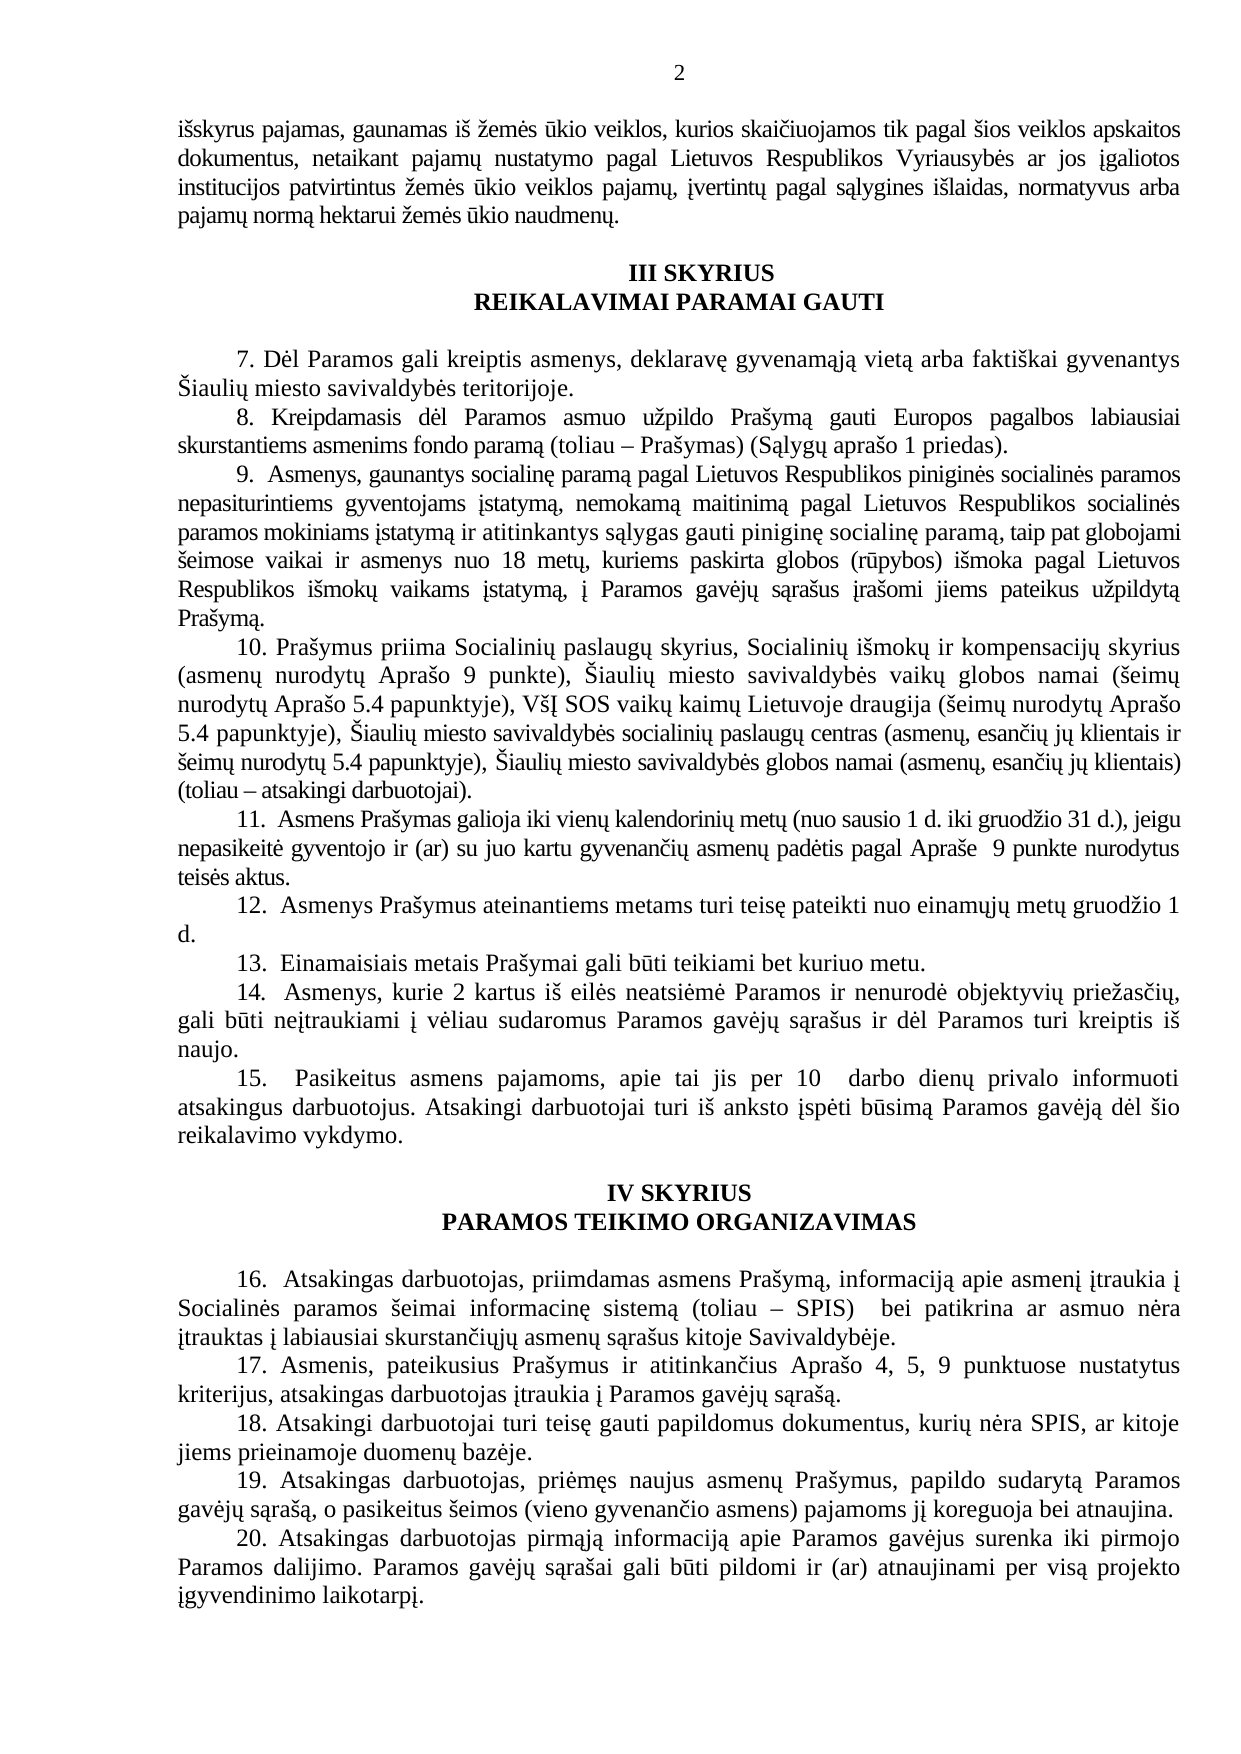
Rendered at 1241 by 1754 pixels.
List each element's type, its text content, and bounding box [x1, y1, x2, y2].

text 11. Asmens Prašymas galioja iki vienų kalendorinių metų (nuo sausio 1 d. iki gruodžio 31 d.), jeigu nepasikeitė gyventojo ir (ar) su juo kartu gyvenančių asmenų padėtis pagal Apraše 9 punkte nurodytus teisės aktus. [177, 804, 1181, 890]
text 12. Asmenys Prašymus ateinantiems metams turi teisę pateikti nuo einamųjų metų gruodžio 1 d. [177, 890, 1181, 948]
text 9. Asmenys, gaunantys socialinę paramą pagal Lietuvos Respublikos piniginės socialinės paramos nepasiturintiems gyventojams įstatymą, nemokamą maitinimą pagal Lietuvos Respublikos socialinės paramos mokiniams įstatymą ir atitinkantys sąlygas gauti piniginę socialinę paramą, taip pat globojami šeimose vaikai ir asmenys nuo 18 metų, kuriems paskirta globos (rūpybos) išmoka pagal Lietuvos Respublikos išmokų vaikams įstatymą, į Paramos gavėjų sąrašus įrašomi jiems pateikus užpildytą Prašymą. [177, 459, 1181, 632]
text 19. Atsakingas darbuotojas, priėmęs naujus asmenų Prašymus, papildo sudarytą Paramos gavėjų sąrašą, o pasikeitus šeimos (vieno gyvenančio asmens) pajamoms jį koreguoja bei atnaujina. [177, 1465, 1181, 1523]
text PARAMOS TEIKIMO ORGANIZAVIMAS [177, 1207, 1181, 1235]
text REIKALAVIMAI PARAMAI GAUTI [177, 287, 1181, 315]
text IV SKYRIUS [177, 1178, 1181, 1207]
text 16. Atsakingas darbuotojas, priimdamas asmens Prašymą, informaciją apie asmenį įtraukia į Socialinės paramos šeimai informacinę sistemą (toliau – SPIS) bei patikrina ar asmuo nėra įtrauktas į labiausiai skurstančiųjų asmenų sąrašus kitoje Savivaldybėje. [177, 1264, 1181, 1350]
text 18. Atsakingi darbuotojai turi teisę gauti papildomus dokumentus, kurių nėra SPIS, ar kitoje jiems prieinamoje duomenų bazėje. [177, 1408, 1181, 1465]
text 17. Asmenis, pateikusius Prašymus ir atitinkančius Aprašo 4, 5, 9 punktuose nustatytus kriterijus, atsakingas darbuotojas įtraukia į Paramos gavėjų sąrašą. [177, 1350, 1181, 1408]
text 14. Asmenys, kurie 2 kartus iš eilės neatsiėmė Paramos ir nenurodė objektyvių priežasčių, gali būti neįtraukiami į vėliau sudaromus Paramos gavėjų sąrašus ir dėl Paramos turi kreiptis iš naujo. [177, 977, 1181, 1063]
text 7. Dėl Paramos gali kreiptis asmenys, deklaravę gyvenamąją vietą arba faktiškai gyvenantys Šiaulių miesto savivaldybės teritorijoje. [177, 344, 1181, 402]
text 8. Kreipdamasis dėl Paramos asmuo užpildo Prašymą gauti Europos pagalbos labiausiai skurstantiems asmenims fondo paramą (toliau – Prašymas) (Sąlygų aprašo 1 priedas). [177, 402, 1181, 459]
text išskyrus pajamas, gaunamas iš žemės ūkio veiklos, kurios skaičiuojamos tik pagal šios veiklos apskaitos dokumentus, netaikant pajamų nustatymo pagal Lietuvos Respublikos Vyriausybės ar jos įgaliotos institucijos patvirtintus žemės ūkio veiklos pajamų, įvertintų pagal sąlygines išlaidas, normatyvus arba pajamų normą hektarui žemės ūkio naudmenų. [177, 114, 1181, 229]
text 20. Atsakingas darbuotojas pirmąją informaciją apie Paramos gavėjus surenka iki pirmojo Paramos dalijimo. Paramos gavėjų sąrašai gali būti pildomi ir (ar) atnaujinami per visą projekto įgyvendinimo laikotarpį. [177, 1523, 1181, 1609]
text 15. Pasikeitus asmens pajamoms, apie tai jis per 10 darbo dienų privalo informuoti atsakingus darbuotojus. Atsakingi darbuotojai turi iš anksto įspėti būsimą Paramos gavėją dėl šio reikalavimo vykdymo. [177, 1063, 1181, 1149]
text 13. Einamaisiais metais Prašymai gali būti teikiami bet kuriuo metu. [177, 948, 1181, 977]
text III SKYRIUS [177, 258, 1181, 287]
text 10. Prašymus priima Socialinių paslaugų skyrius, Socialinių išmokų ir kompensacijų skyrius (asmenų nurodytų Aprašo 9 punkte), Šiaulių miesto savivaldybės vaikų globos namai (šeimų nurodytų Aprašo 5.4 papunktyje), VšĮ SOS vaikų kaimų Lietuvoje draugija (šeimų nurodytų Aprašo 5.4 papunktyje), Šiaulių miesto savivaldybės socialinių paslaugų centras (asmenų, esančių jų klientais ir šeimų nurodytų 5.4 papunktyje), Šiaulių miesto savivaldybės globos namai (asmenų, esančių jų klientais) (toliau – atsakingi darbuotojai). [177, 632, 1181, 804]
